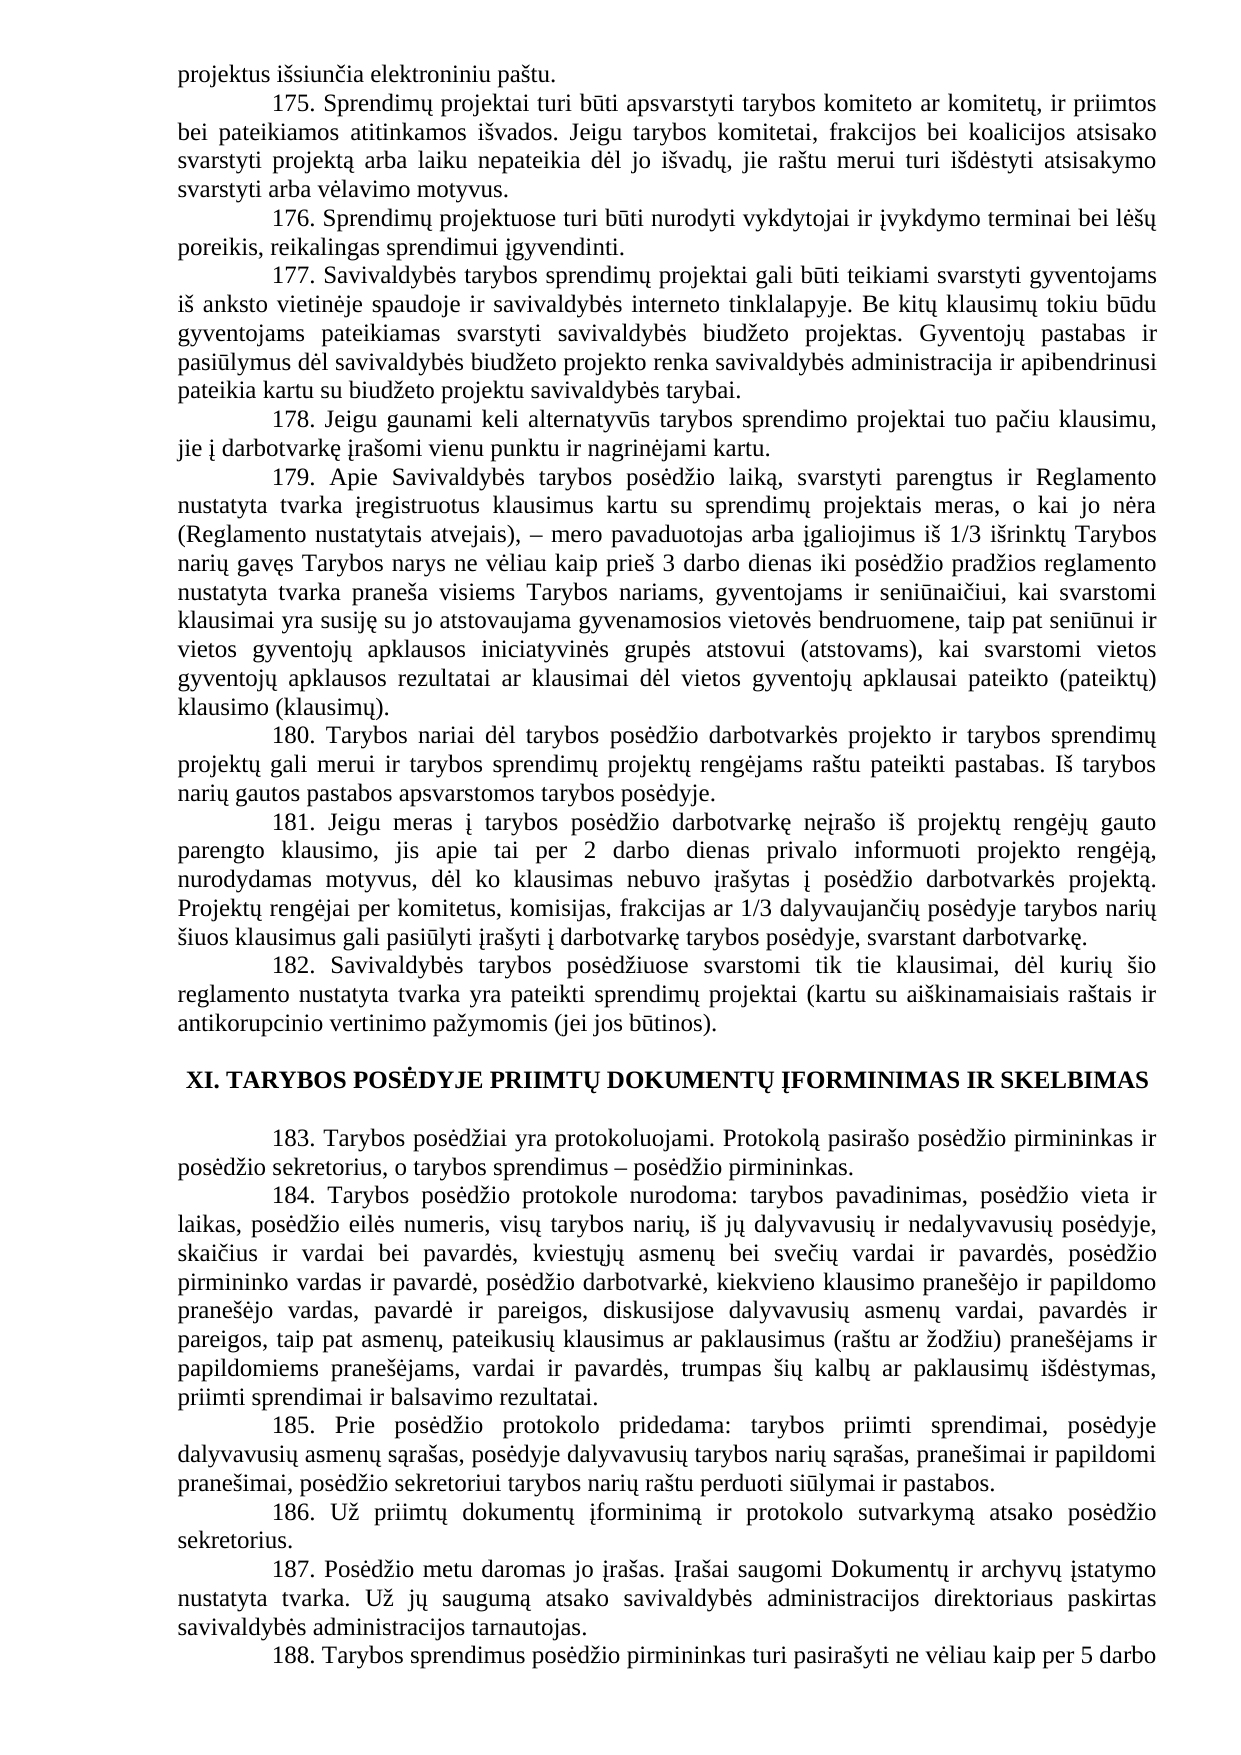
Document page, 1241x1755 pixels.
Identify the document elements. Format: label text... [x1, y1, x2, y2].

text 175. Sprendimų projektai turi būti apsvarstyti tarybos komiteto ar komitetų, ir priimtos bei pateikiamos atitinkamos išvados. Jeigu tarybos komitetai, frakcijos bei koalicijos atsisako svarstyti projektą arba laiku nepateikia dėl jo išvadų, jie raštu merui turi išdėstyti atsisakymo svarstyti arba vėlavimo motyvus. [177, 88, 1158, 203]
text 188. Tarybos sprendimus posėdžio pirmininkas turi pasirašyti ne vėliau kaip per 5 darbo [177, 1640, 1158, 1669]
text projektus išsiunčia elektroniniu paštu. [177, 59, 1158, 88]
text 178. Jeigu gaunami keli alternatyvūs tarybos sprendimo projektai tuo pačiu klausimu, jie į darbotvarkę įrašomi vienu punktu ir nagrinėjami kartu. [177, 404, 1158, 462]
text 177. Savivaldybės tarybos sprendimų projektai gali būti teikiami svarstyti gyventojams iš anksto vietinėje spaudoje ir savivaldybės interneto tinklalapyje. Be kitų klausimų tokiu būdu gyventojams pateikiamas svarstyti savivaldybės biudžeto projektas. Gyventojų pastabas ir pasiūlymus dėl savivaldybės biudžeto projekto renka savivaldybės administracija ir apibendrinusi pateikia kartu su biudžeto projektu savivaldybės tarybai. [177, 260, 1158, 404]
text XI. TARYBOS POSĖDYJE PRIIMTŲ DOKUMENTŲ ĮFORMINIMAS IR SKELBIMAS [177, 1065, 1158, 1094]
text 186. Už priimtų dokumentų įforminimą ir protokolo sutvarkymą atsako posėdžio sekretorius. [177, 1497, 1158, 1554]
text 182. Savivaldybės tarybos posėdžiuose svarstomi tik tie klausimai, dėl kurių šio reglamento nustatyta tvarka yra pateikti sprendimų projektai (kartu su aiškinamaisiais raštais ir antikorupcinio vertinimo pažymomis (jei jos būtinos). [177, 950, 1158, 1037]
text 181. Jeigu meras į tarybos posėdžio darbotvarkę neįrašo iš projektų rengėjų gauto parengto klausimo, jis apie tai per 2 darbo dienas privalo informuoti projekto rengėją, nurodydamas motyvus, dėl ko klausimas nebuvo įrašytas į posėdžio darbotvarkės projektą. Projektų rengėjai per komitetus, komisijas, frakcijas ar 1/3 dalyvaujančių posėdyje tarybos narių šiuos klausimus gali pasiūlyti įrašyti į darbotvarkę tarybos posėdyje, svarstant darbotvarkę. [177, 807, 1158, 950]
text 176. Sprendimų projektuose turi būti nurodyti vykdytojai ir įvykdymo terminai bei lėšų poreikis, reikalingas sprendimui įgyvendinti. [177, 203, 1158, 260]
text 184. Tarybos posėdžio protokole nurodoma: tarybos pavadinimas, posėdžio vieta ir laikas, posėdžio eilės numeris, visų tarybos narių, iš jų dalyvavusių ir nedalyvavusių posėdyje, skaičius ir vardai bei pavardės, kviestųjų asmenų bei svečių vardai ir pavardės, posėdžio pirmininko vardas ir pavardė, posėdžio darbotvarkė, kiekvieno klausimo pranešėjo ir papildomo pranešėjo vardas, pavardė ir pareigos, diskusijose dalyvavusių asmenų vardai, pavardės ir pareigos, taip pat asmenų, pateikusių klausimus ar paklausimus (raštu ar žodžiu) pranešėjams ir papildomiems pranešėjams, vardai ir pavardės, trumpas šių kalbų ar paklausimų išdėstymas, priimti sprendimai ir balsavimo rezultatai. [177, 1180, 1158, 1410]
text 185. Prie posėdžio protokolo pridedama: tarybos priimti sprendimai, posėdyje dalyvavusių asmenų sąrašas, posėdyje dalyvavusių tarybos narių sąrašas, pranešimai ir papildomi pranešimai, posėdžio sekretoriui tarybos narių raštu perduoti siūlymai ir pastabos. [177, 1410, 1158, 1497]
text 183. Tarybos posėdžiai yra protokoluojami. Protokolą pasirašo posėdžio pirmininkas ir posėdžio sekretorius, o tarybos sprendimus – posėdžio pirmininkas. [177, 1123, 1158, 1180]
text 187. Posėdžio metu daromas jo įrašas. Įrašai saugomi Dokumentų ir archyvų įstatymo nustatyta tvarka. Už jų saugumą atsako savivaldybės administracijos direktoriaus paskirtas savivaldybės administracijos tarnautojas. [177, 1554, 1158, 1640]
text 179. Apie Savivaldybės tarybos posėdžio laiką, svarstyti parengtus ir Reglamento nustatyta tvarka įregistruotus klausimus kartu su sprendimų projektais meras, o kai jo nėra (Reglamento nustatytais atvejais), – mero pavaduotojas arba įgaliojimus iš 1/3 išrinktų Tarybos narių gavęs Tarybos narys ne vėliau kaip prieš 3 darbo dienas iki posėdžio pradžios reglamento nustatyta tvarka praneša visiems Tarybos nariams, gyventojams ir seniūnaičiui, kai svarstomi klausimai yra susiję su jo atstovaujama gyvenamosios vietovės bendruomene, taip pat seniūnui ir vietos gyventojų apklausos iniciatyvinės grupės atstovui (atstovams), kai svarstomi vietos gyventojų apklausos rezultatai ar klausimai dėl vietos gyventojų apklausai pateikto (pateiktų) klausimo (klausimų). [177, 462, 1158, 720]
text 180. Tarybos nariai dėl tarybos posėdžio darbotvarkės projekto ir tarybos sprendimų projektų gali merui ir tarybos sprendimų projektų rengėjams raštu pateikti pastabas. Iš tarybos narių gautos pastabos apsvarstomos tarybos posėdyje. [177, 720, 1158, 807]
